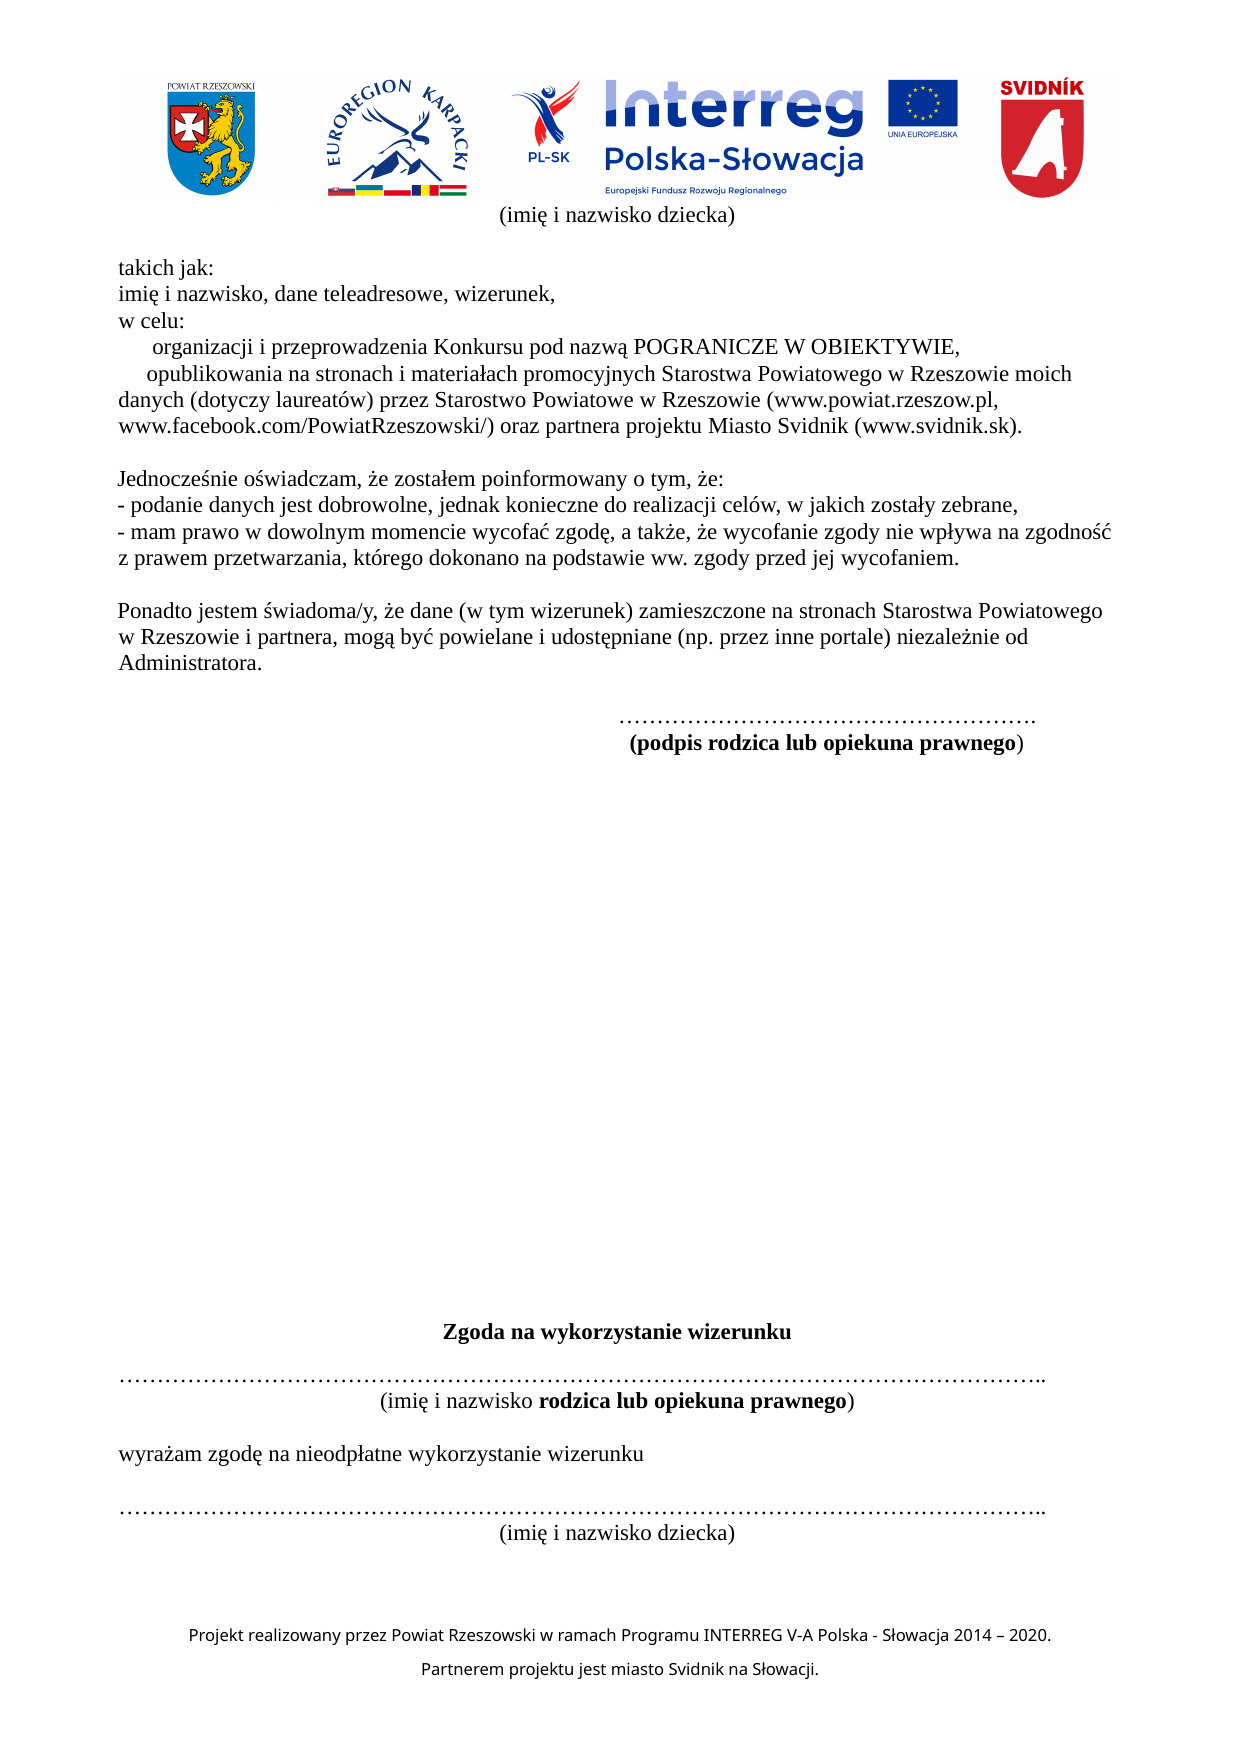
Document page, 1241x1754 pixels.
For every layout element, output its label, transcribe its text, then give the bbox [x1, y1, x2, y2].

text ………………………………………………. [118, 702, 1122, 728]
text - podanie danych jest dobrowolne, jednak konieczne do realizacji celów, w jakich zostały zebrane, [117, 491, 1116, 518]
text  opublikowania na stronach i materiałach promocyjnych Starostwa Powiatowego w Rzeszowie moich danych (dotyczy laureatów) przez Starostwo Powiatowe w Rzeszowie (www.powiat.rzeszow.pl, www.facebook.com/PowiatRzeszowski/) oraz partnera projektu Miasto Svidnik (www.svidnik.sk). [117, 359, 1116, 439]
text imię i nazwisko, dane teleadresowe, wizerunek, [118, 281, 1116, 307]
text Jednocześnie oświadczam, że zostałem poinformowany o tym, że: [117, 465, 1116, 491]
text Zgoda na wykorzystanie wizerunku [117, 1318, 1117, 1344]
text takich jak: [118, 254, 1116, 281]
text ………………………………………………………………………………………………………….. [118, 1361, 1116, 1387]
text  organizacji i przeprowadzenia Konkursu pod nazwą POGRANICZE W OBIEKTYWIE, [117, 333, 1116, 359]
text (imię i nazwisko dziecka) [118, 202, 1116, 228]
text - mam prawo w dowolnym momencie wycofać zgodę, a także, że wycofanie zgody nie wpływa na zgodność z prawem przetwarzania, którego dokonano na podstawie ww. zgody przed jej wycofaniem. [117, 518, 1116, 570]
text (imię i nazwisko rodzica lub opiekuna prawnego) [118, 1387, 1116, 1414]
text (podpis rodzica lub opiekuna prawnego) [117, 728, 1122, 755]
text ………………………………………………………………………………………………………….. [118, 1493, 1116, 1519]
text wyrażam zgodę na nieodpłatne wykorzystanie wizerunku [118, 1440, 1116, 1466]
text Ponadto jestem świadoma/y, że dane (w tym wizerunek) zamieszczone na stronach Starostwa Powiatowego w Rzeszowie i partnera, mogą być powielane i udostępniane (np. przez inne portale) niezależnie od Administratora. [117, 597, 1116, 676]
text (imię i nazwisko dziecka) [118, 1519, 1116, 1546]
text w celu: [118, 307, 1116, 333]
